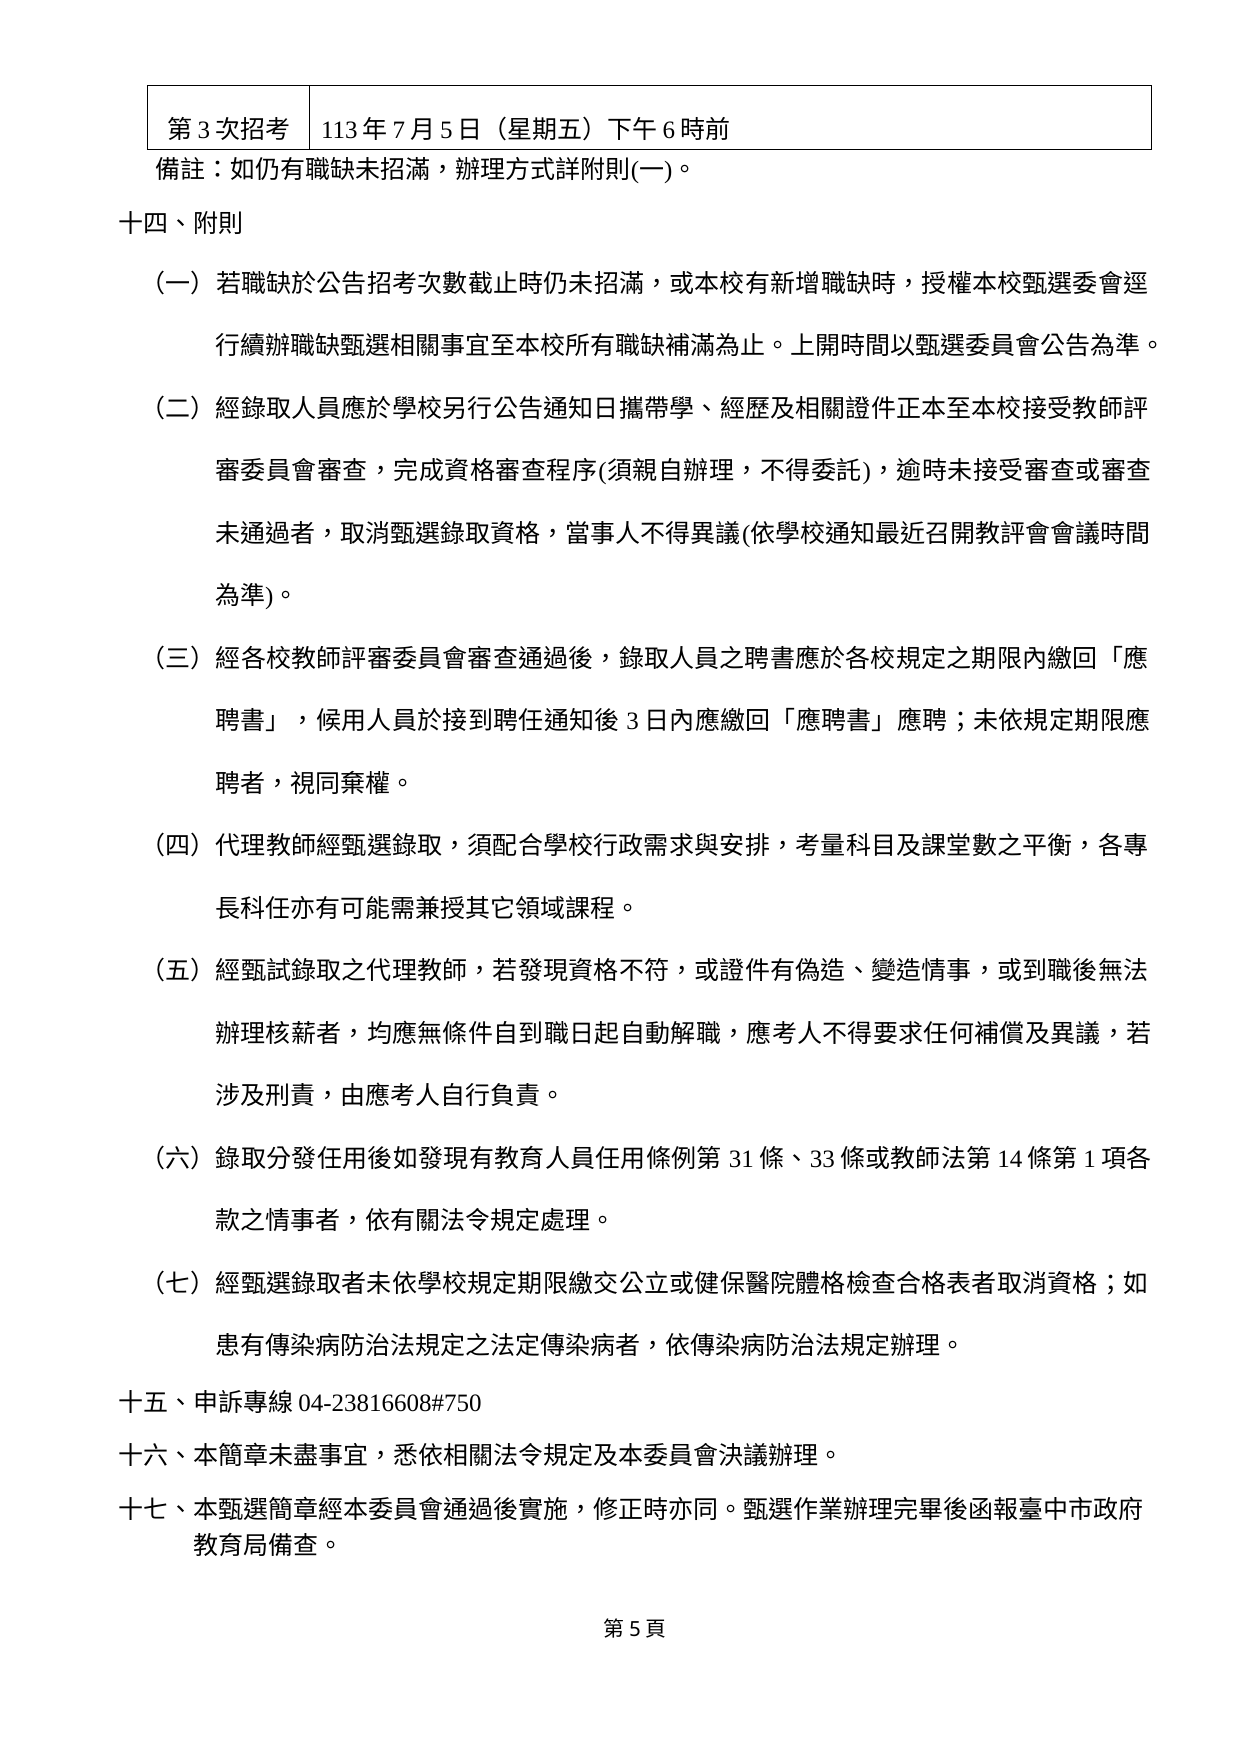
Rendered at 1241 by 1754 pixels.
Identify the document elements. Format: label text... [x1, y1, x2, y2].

text （二）經錄取人員應於學校另行公告通知日攜帶學、經歷及相關證件正本至本校接受教師評審委員會審查，完成資格審查程序(須親自辦理，不得委託)，逾時未接受審查或審查未通過者，取消甄選錄取資格，當事人不得異議(依學校通知最近召開教評會會議時間為準)。 [140, 365, 1152, 615]
text （四）代理教師經甄選錄取，須配合學校行政需求與安排，考量科目及課堂數之平衡，各專長科任亦有可能需兼授其它領域課程。 [140, 802, 1152, 927]
text 十四、附則 [118, 203, 1152, 240]
table_cell 第3次招考 [148, 86, 309, 149]
text 十七、本甄選簡章經本委員會通過後實施，修正時亦同。甄選作業辦理完畢後函報臺中市政府教育局備查。 [118, 1489, 1152, 1562]
text （五）經甄試錄取之代理教師，若發現資格不符，或證件有偽造、變造情事，或到職後無法辦理核薪者，均應無條件自到職日起自動解職，應考人不得要求任何補償及異議，若涉及刑責，由應考人自行負責。 [140, 927, 1152, 1115]
text 十五、申訴專線04-23816608#750 [118, 1382, 1152, 1418]
text （一）若職缺於公告招考次數截止時仍未招滿，或本校有新增職缺時，授權本校甄選委會逕行續辦職缺甄選相關事宜至本校所有職缺補滿為止。上開時間以甄選委員會公告為準。 [140, 240, 1152, 365]
table_cell 113年7月5日（星期五）下午6時前 [310, 86, 1151, 149]
text （三）經各校教師評審委員會審查通過後，錄取人員之聘書應於各校規定之期限內繳回「應聘書」，候用人員於接到聘任通知後3日內應繳回「應聘書」應聘；未依規定期限應聘者，視同棄權。 [140, 615, 1152, 802]
text （六）錄取分發任用後如發現有教育人員任用條例第31條、33條或教師法第14條第1項各款之情事者，依有關法令規定處理。 [140, 1115, 1152, 1240]
text （七）經甄選錄取者未依學校規定期限繳交公立或健保醫院體格檢查合格表者取消資格；如患有傳染病防治法規定之法定傳染病者，依傳染病防治法規定辦理。 [140, 1240, 1152, 1365]
text 十六、本簡章未盡事宜，悉依相關法令規定及本委員會決議辦理。 [118, 1436, 1152, 1472]
text 備註：如仍有職缺未招滿，辦理方式詳附則(一)。 [131, 150, 1152, 186]
